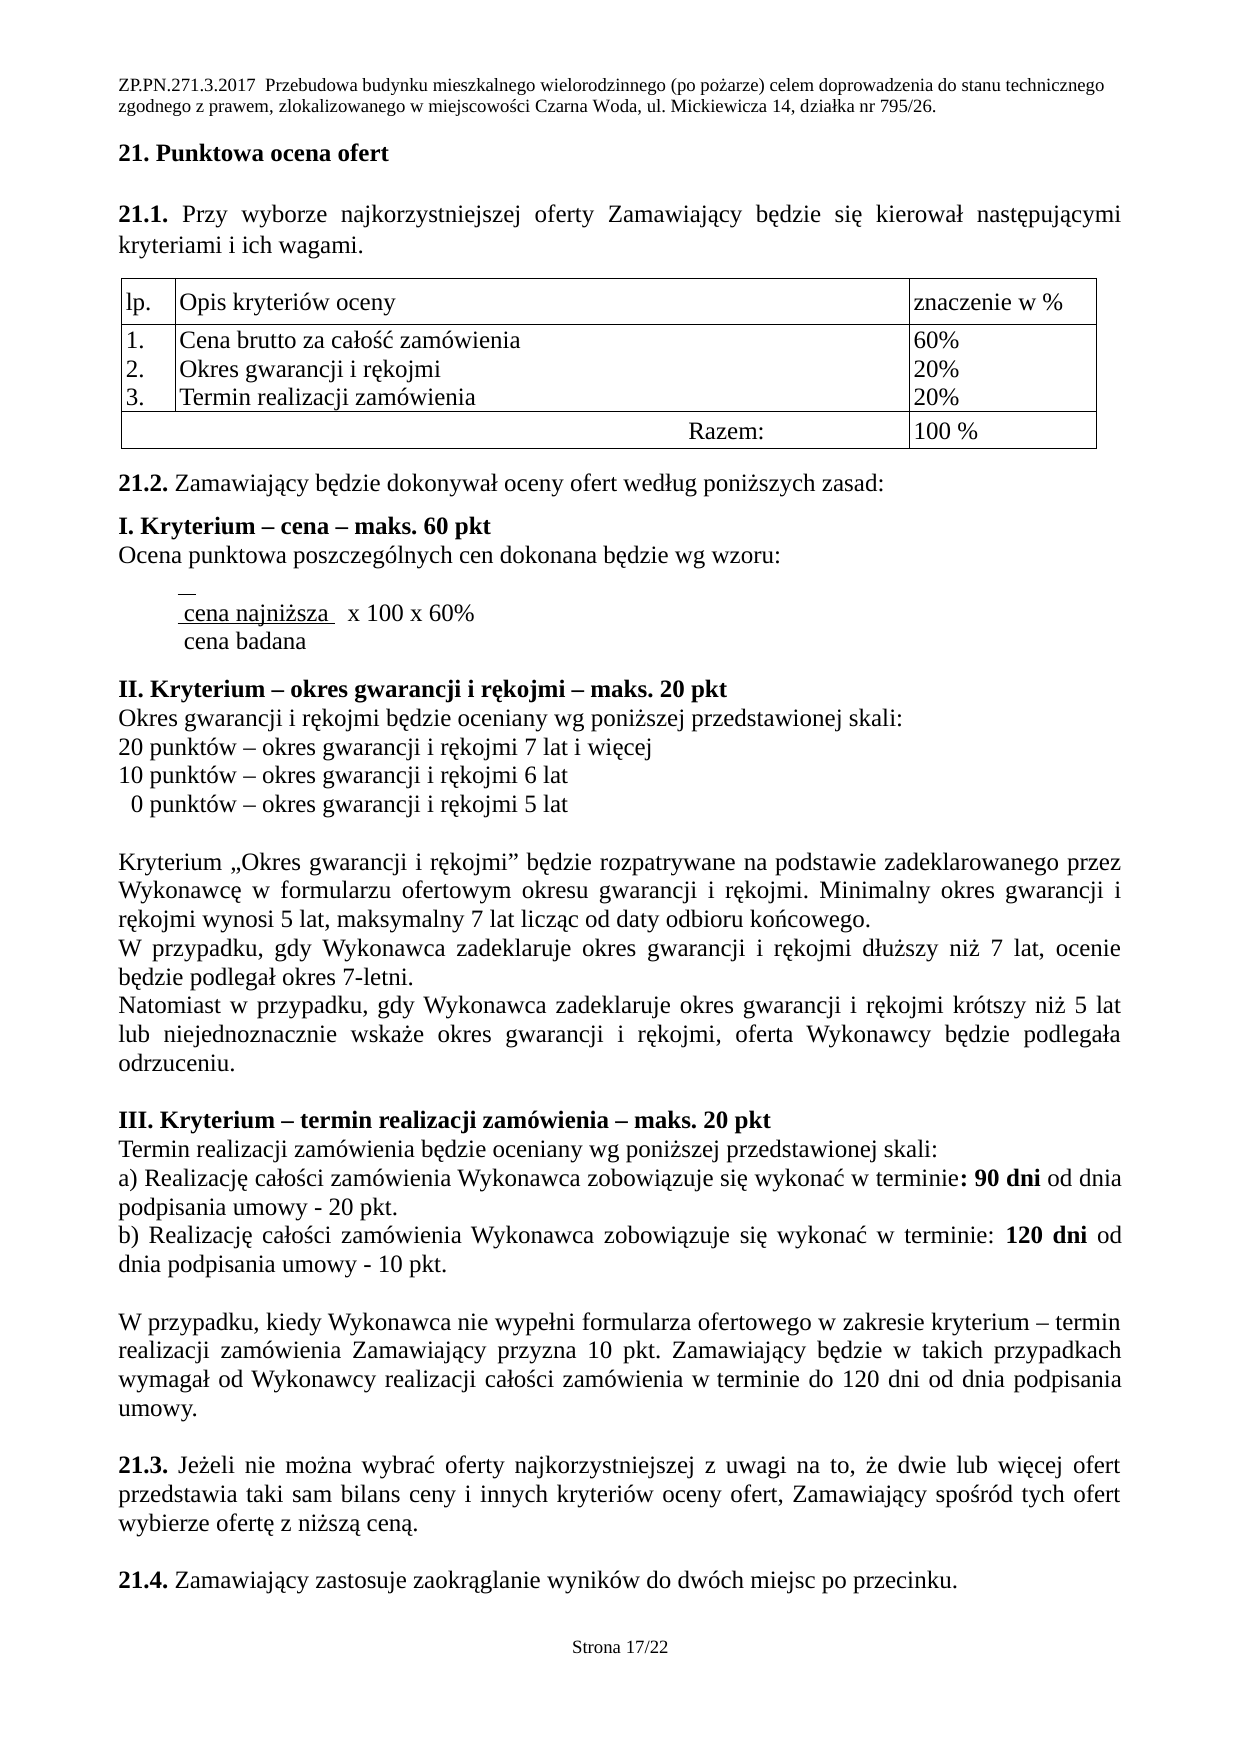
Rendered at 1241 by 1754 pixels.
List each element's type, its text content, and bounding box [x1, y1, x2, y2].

text b) Realizację całości zamówienia Wykonawca zobowiązuje się wykonać w terminie: 120 dni od dnia podpisania umowy - 10 pkt. [118, 1221, 1122, 1278]
text 21.1. Przy wyborze najkorzystniejszej oferty Zamawiający będzie się kierował następującymi kryteriami i ich wagami. [118, 196, 1122, 259]
text cena najniższa x 100 x 60% [177, 598, 1122, 626]
text 21.4. Zamawiający zastosuje zaokrąglanie wyników do dwóch miejsc po przecinku. [118, 1566, 1122, 1594]
text 0 punktów – okres gwarancji i rękojmi 5 lat [118, 789, 1122, 818]
table_cell 60% 20% 20% [910, 325, 1096, 411]
text Kryterium „Okres gwarancji i rękojmi” będzie rozpatrywane na podstawie zadeklarowanego przez Wykonawcę w formularzu ofertowym okresu gwarancji i rękojmi. Minimalny okres gwarancji i rękojmi wynosi 5 lat, maksymalny 7 lat licząc od daty odbioru końcowego. [118, 847, 1122, 933]
text 21. Punktowa ocena ofert [118, 138, 1122, 167]
text 21.2. Zamawiający będzie dokonywał oceny ofert według poniższych zasad: [118, 468, 1122, 497]
text 20 punktów – okres gwarancji i rękojmi 7 lat i więcej [118, 732, 1122, 761]
table_header Opis kryteriów oceny [176, 279, 909, 324]
table_header lp. [122, 279, 175, 324]
text cena badana [177, 626, 1122, 655]
text W przypadku, gdy Wykonawca zadeklaruje okres gwarancji i rękojmi dłuższy niż 7 lat, ocenie będzie podlegał okres 7-letni. [118, 933, 1122, 991]
text a) Realizację całości zamówienia Wykonawca zobowiązuje się wykonać w terminie: 90 dni od dnia podpisania umowy - 20 pkt. [118, 1163, 1122, 1221]
table_cell Cena brutto za całość zamówienia Okres gwarancji i rękojmi Termin realizacji zamówienia [176, 325, 909, 411]
table_cell Razem: [122, 412, 909, 448]
table_cell 100 % [910, 412, 1096, 448]
text 21.3. Jeżeli nie można wybrać oferty najkorzystniejszej z uwagi na to, że dwie lub więcej ofert przedstawia taki sam bilans ceny i innych kryteriów oceny ofert, Zamawiający spośród tych ofert wybierze ofertę z niższą ceną. [118, 1451, 1122, 1537]
text W przypadku, kiedy Wykonawca nie wypełni formularza ofertowego w zakresie kryterium – termin realizacji zamówienia Zamawiający przyzna 10 pkt. Zamawiający będzie w takich przypadkach wymagał od Wykonawcy realizacji całości zamówienia w terminie do 120 dni od dnia podpisania umowy. [118, 1307, 1122, 1422]
text 10 punktów – okres gwarancji i rękojmi 6 lat [118, 761, 1122, 789]
text III. Kryterium – termin realizacji zamówienia – maks. 20 pkt [118, 1106, 1122, 1134]
table_header znaczenie w % [910, 279, 1096, 324]
text II. Kryterium – okres gwarancji i rękojmi – maks. 20 pkt [118, 674, 1122, 703]
table_cell 1. 2. 3. [122, 325, 175, 411]
text Ocena punktowa poszczególnych cen dokonana będzie wg wzoru: [118, 540, 1122, 569]
text Natomiast w przypadku, gdy Wykonawca zadeklaruje okres gwarancji i rękojmi krótszy niż 5 lat lub niejednoznacznie wskaże okres gwarancji i rękojmi, oferta Wykonawcy będzie podlegała odrzuceniu. [118, 991, 1122, 1077]
text Okres gwarancji i rękojmi będzie oceniany wg poniższej przedstawionej skali: [118, 703, 1122, 732]
text Termin realizacji zamówienia będzie oceniany wg poniższej przedstawionej skali: [118, 1134, 1122, 1163]
text I. Kryterium – cena – maks. 60 pkt [118, 511, 1122, 540]
